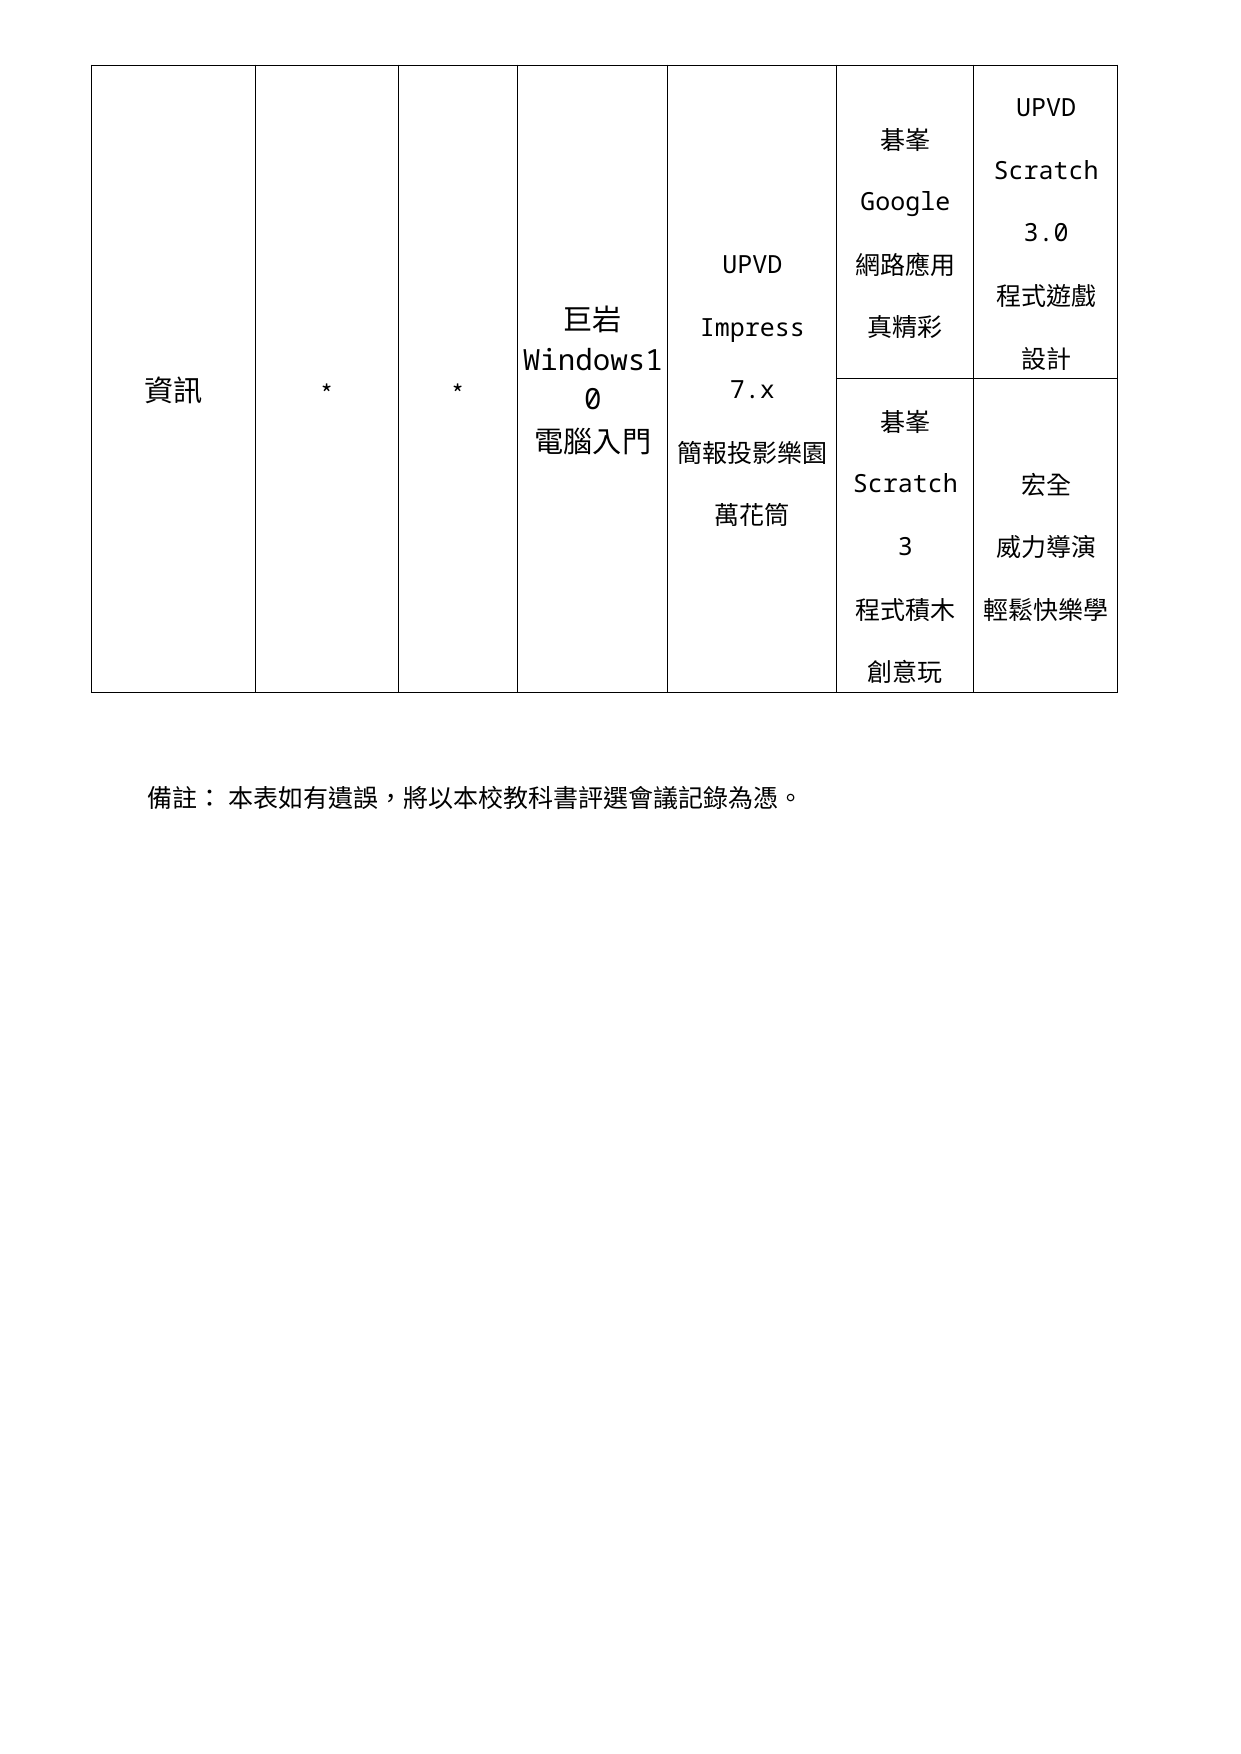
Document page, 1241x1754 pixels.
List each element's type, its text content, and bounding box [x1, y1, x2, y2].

table_cell UPVD Impress 7.x 簡報投影樂園萬花筒 [668, 66, 836, 692]
table_cell ﹡ [256, 66, 398, 692]
table_cell 碁峯 Google 網路應用 真精彩 [837, 66, 973, 378]
table_cell 巨岩 Windows10 電腦入門 [518, 66, 667, 692]
table_cell 碁峯 Scratch 3 程式積木 創意玩 [837, 379, 973, 692]
table_cell ﹡ [399, 66, 517, 692]
table_cell 資訊 [92, 66, 255, 692]
text 備註： 本表如有遺誤，將以本校教科書評選會議記錄為憑。 [148, 755, 1152, 818]
table_cell UPVD Scratch 3.0 程式遊戲 設計 [974, 66, 1117, 378]
table_cell 宏全 威力導演 輕鬆快樂學 [974, 379, 1117, 692]
